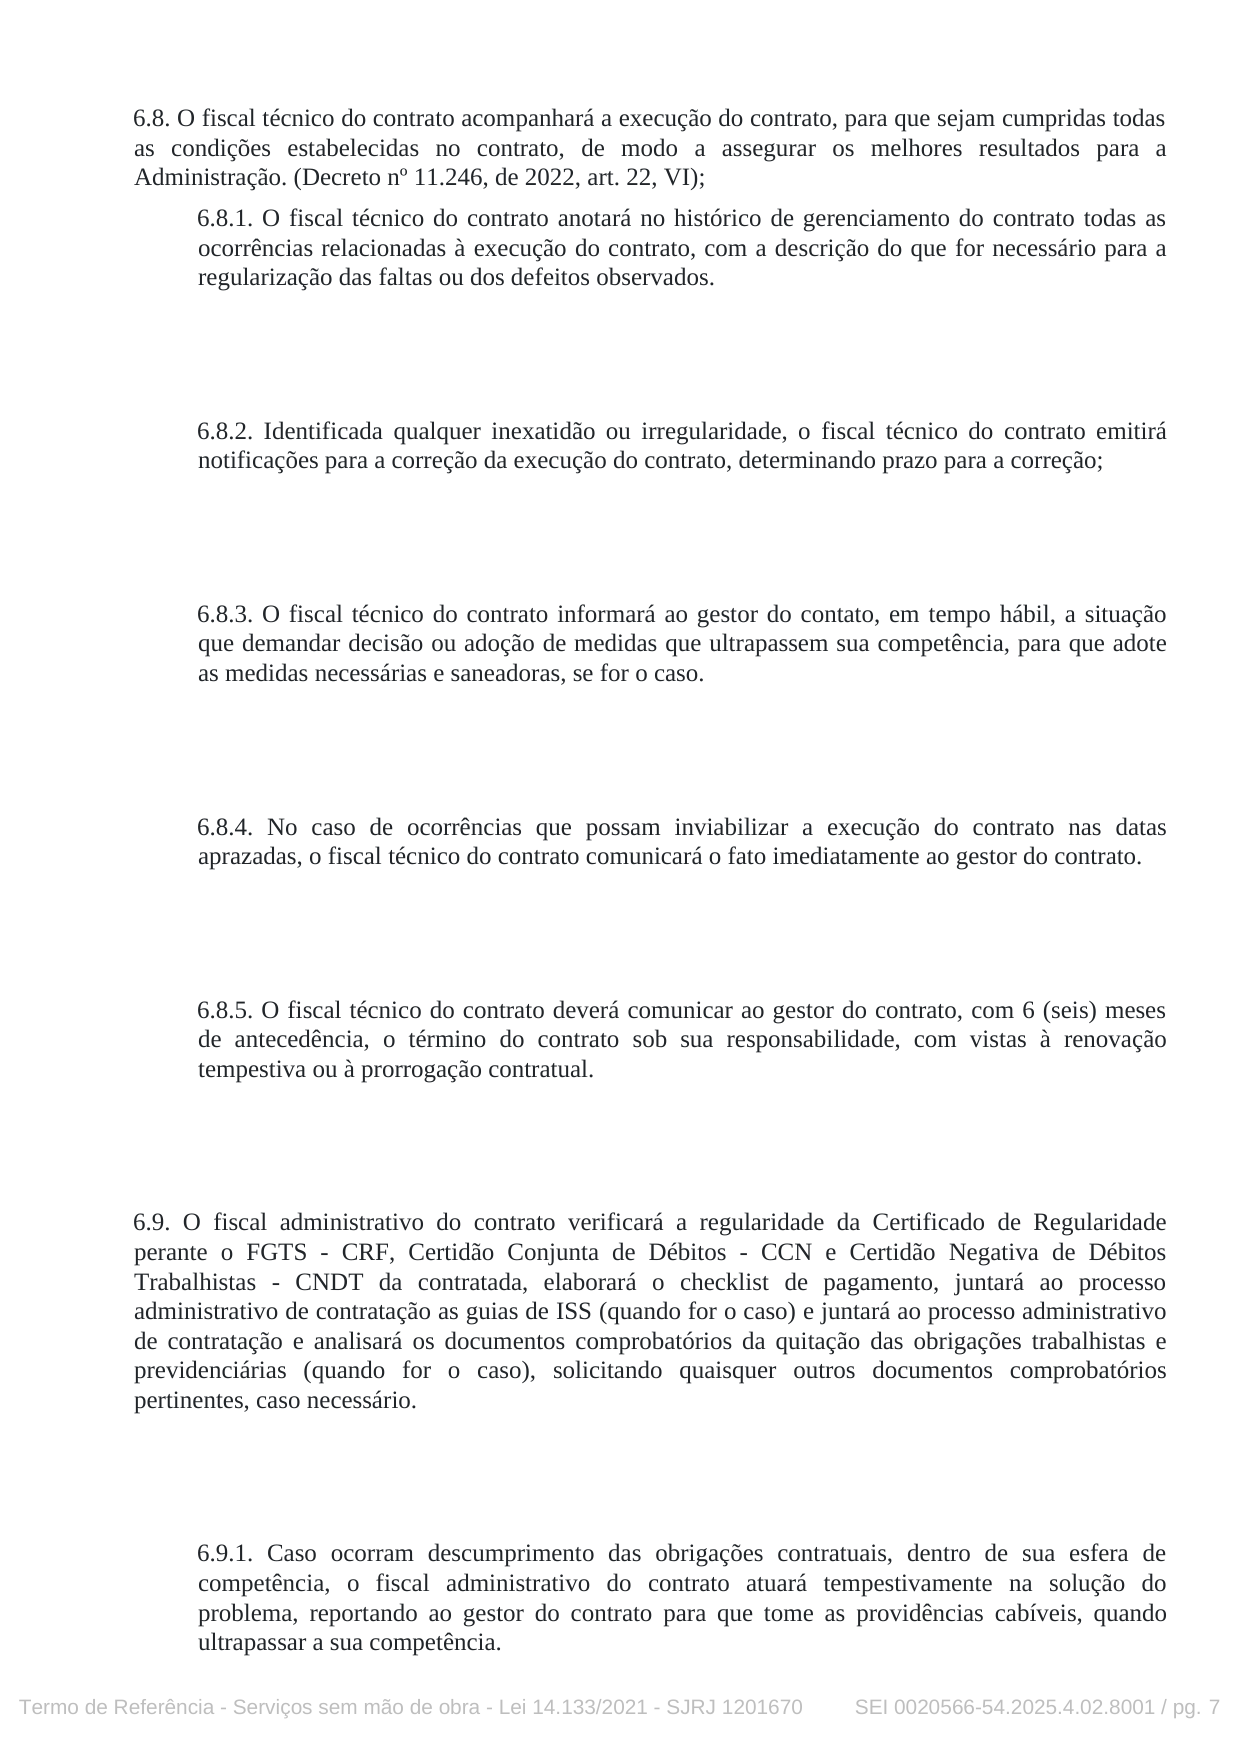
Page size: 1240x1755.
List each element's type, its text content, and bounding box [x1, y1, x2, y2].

text 6.8. O fiscal técnico do contrato acompanhará a execução do contrato, para que sejam cumpridas todas as condições estabelecidas no contrato, de modo a assegurar os melhores resultados para a Administração. (Decreto nº 11.246, de 2022, art. 22, VI); [133, 103, 1168, 191]
text 6.9.1. Caso ocorram descumprimento das obrigações contratuais, dentro de sua esfera de competência, o fiscal administrativo do contrato atuará tempestivamente na solução do problema, reportando ao gestor do contrato para que tome as providências cabíveis, quando ultrapassar a sua competência. [197, 1538, 1168, 1656]
text 6.8.3. O fiscal técnico do contrato informará ao gestor do contato, em tempo hábil, a situação que demandar decisão ou adoção de medidas que ultrapassem sua competência, para que adote as medidas necessárias e saneadoras, se for o caso. [197, 599, 1168, 687]
text 6.8.5. O fiscal técnico do contrato deverá comunicar ao gestor do contrato, com 6 (seis) meses de antecedência, o término do contrato sob sua responsabilidade, com vistas à renovação tempestiva ou à prorrogação contratual. [197, 995, 1168, 1083]
text 6.8.1. O fiscal técnico do contrato anotará no histórico de gerenciamento do contrato todas as ocorrências relacionadas à execução do contrato, com a descrição do que for necessário para a regularização das faltas ou dos defeitos observados. [197, 203, 1168, 291]
text 6.9. O fiscal administrativo do contrato verificará a regularidade da Certificado de Regularidade perante o FGTS - CRF, Certidão Conjunta de Débitos - CCN e Certidão Negativa de Débitos Trabalhistas - CNDT da contratada, elaborará o checklist de pagamento, juntará ao processo administrativo de contratação as guias de ISS (quando for o caso) e juntará ao processo administrativo de contratação e analisará os documentos comprobatórios da quitação das obrigações trabalhistas e previdenciárias (quando for o caso), solicitando quaisquer outros documentos comprobatórios pertinentes, caso necessário. [133, 1207, 1168, 1414]
text 6.8.2. Identificada qualquer inexatidão ou irregularidade, o fiscal técnico do contrato emitirá notificações para a correção da execução do contrato, determinando prazo para a correção; [197, 416, 1168, 474]
text 6.8.4. No caso de ocorrências que possam inviabilizar a execução do contrato nas datas aprazadas, o fiscal técnico do contrato comunicará o fato imediatamente ao gestor do contrato. [197, 812, 1168, 870]
